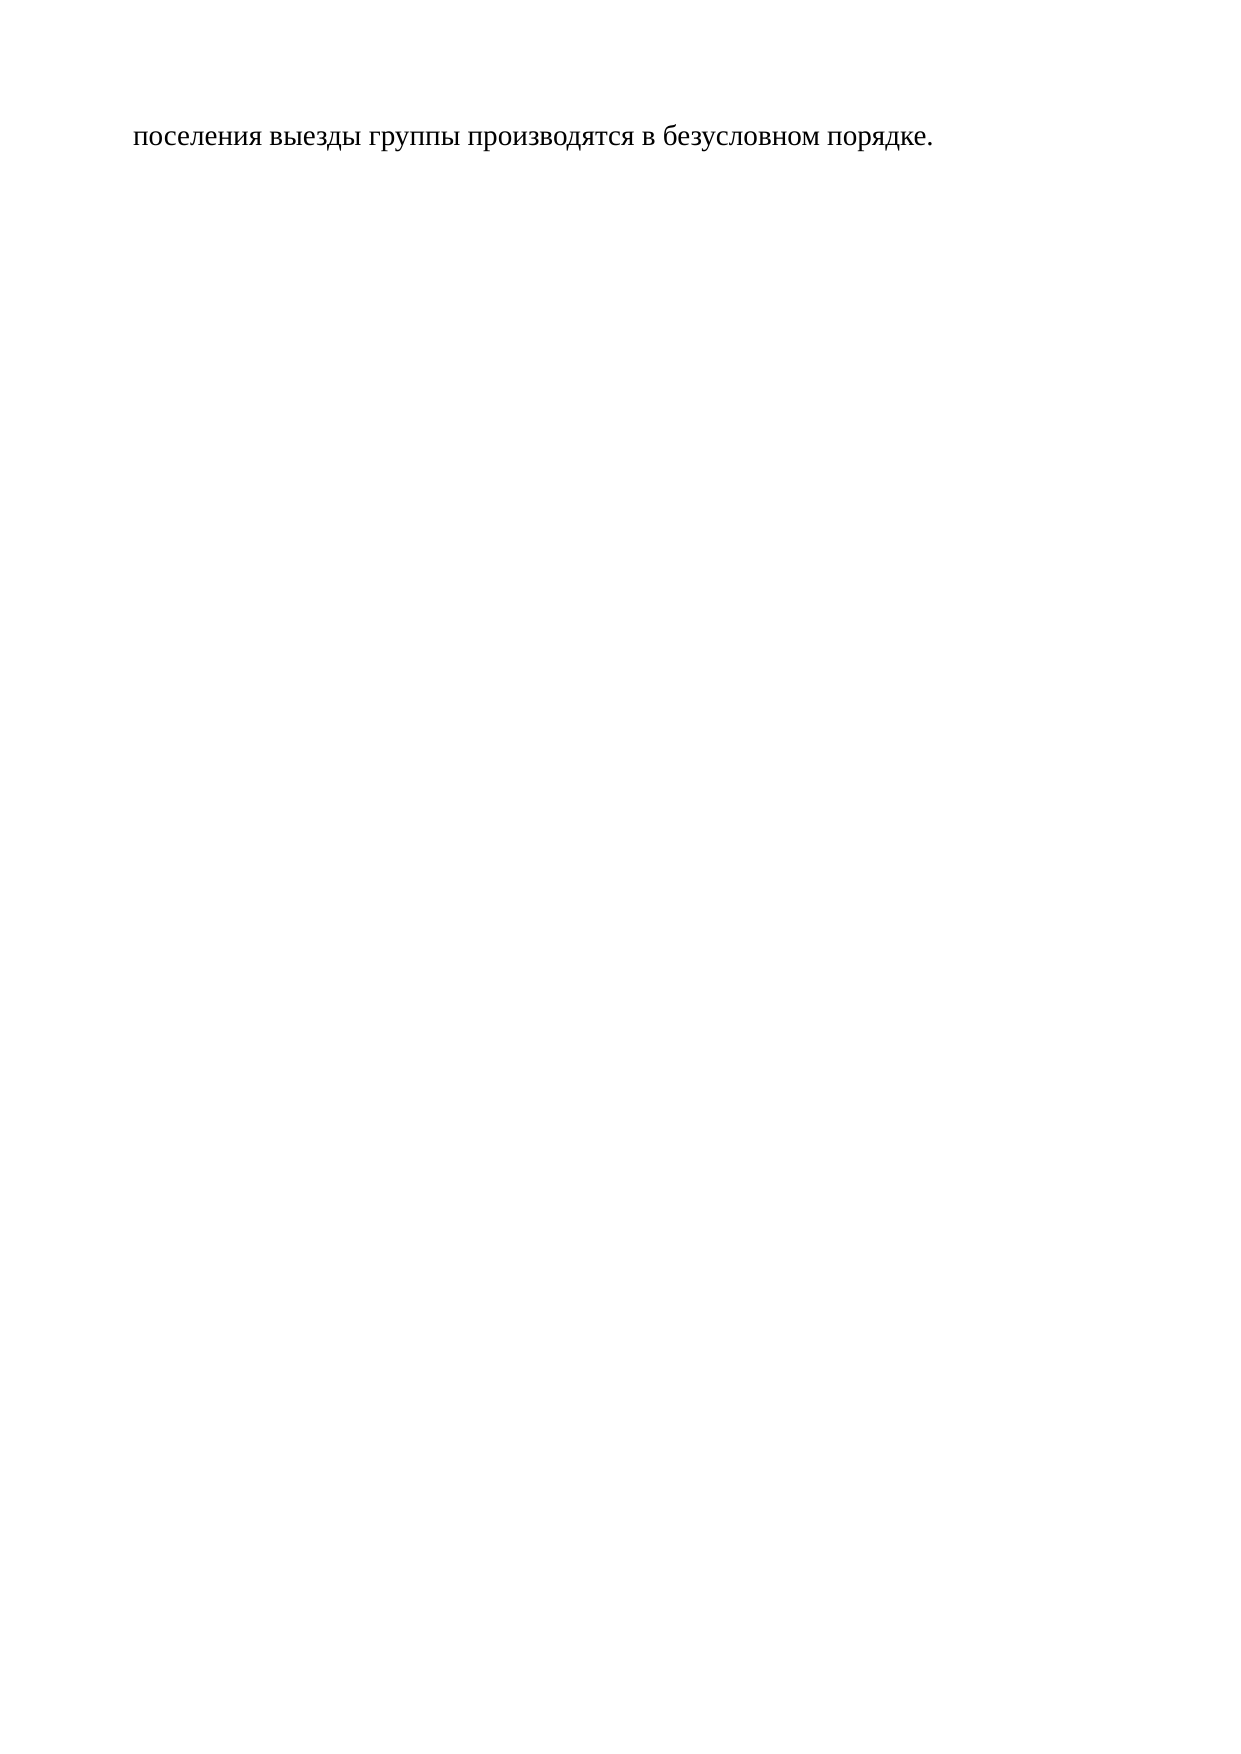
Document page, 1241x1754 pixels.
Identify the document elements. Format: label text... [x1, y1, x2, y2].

text поселения выезды группы производятся в безусловном порядке. [133, 118, 1122, 152]
